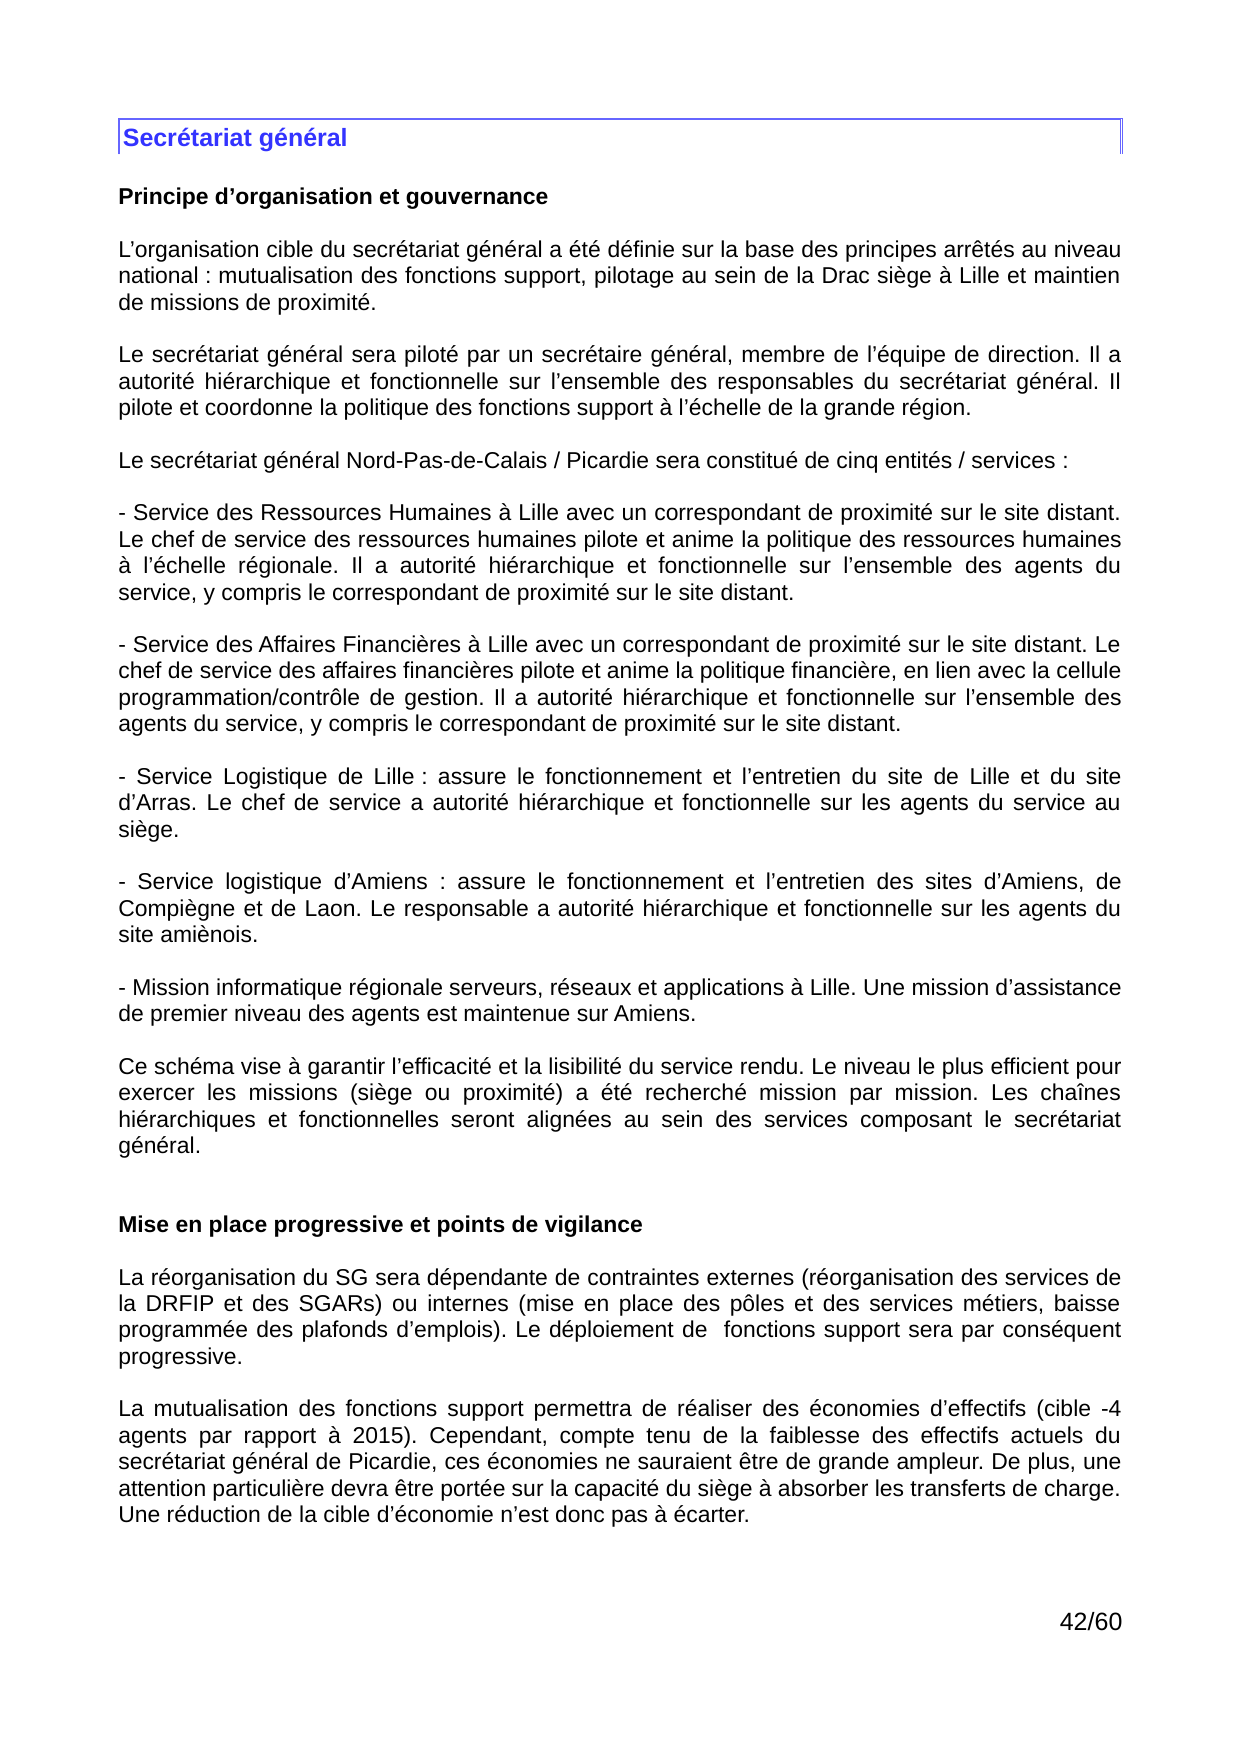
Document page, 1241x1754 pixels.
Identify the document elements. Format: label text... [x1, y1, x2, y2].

text - Service logistique d’Amiens : assure le fonctionnement et l’entretien des sites d’Amiens, de Compiègne et de Laon. Le responsable a autorité hiérarchique et fonctionnelle sur les agents du site amiènois. [118, 868, 1122, 947]
text L’organisation cible du secrétariat général a été définie sur la base des principes arrêtés au niveau national : mutualisation des fonctions support, pilotage au sein de la Drac siège à Lille et maintien de missions de proximité. [118, 236, 1122, 315]
text Secrétariat général [120, 120, 1120, 154]
text - Service des Affaires Financières à Lille avec un correspondant de proximité sur le site distant. Le chef de service des affaires financières pilote et anime la politique financière, en lien avec la cellule programmation/contrôle de gestion. Il a autorité hiérarchique et fonctionnelle sur l’ensemble des agents du service, y compris le correspondant de proximité sur le site distant. [118, 631, 1122, 737]
text La mutualisation des fonctions support permettra de réaliser des économies d’effectifs (cible -4 agents par rapport à 2015). Cependant, compte tenu de la faiblesse des effectifs actuels du secrétariat général de Picardie, ces économies ne sauraient être de grande ampleur. De plus, une attention particulière devra être portée sur la capacité du siège à absorber les transferts de charge. Une réduction de la cible d’économie n’est donc pas à écarter. [118, 1395, 1122, 1527]
text Le secrétariat général Nord-Pas-de-Calais / Picardie sera constitué de cinq entités / services : [118, 447, 1122, 473]
text Ce schéma vise à garantir l’efficacité et la lisibilité du service rendu. Le niveau le plus efficient pour exercer les missions (siège ou proximité) a été recherché mission par mission. Les chaînes hiérarchiques et fonctionnelles seront alignées au sein des services composant le secrétariat général. [118, 1053, 1122, 1158]
text Mise en place progressive et points de vigilance [118, 1211, 1122, 1237]
text La réorganisation du SG sera dépendante de contraintes externes (réorganisation des services de la DRFIP et des SGARs) ou internes (mise en place des pôles et des services métiers, baisse programmée des plafonds d’emplois). Le déploiement de fonctions support sera par conséquent progressive. [118, 1264, 1122, 1369]
text - Mission informatique régionale serveurs, réseaux et applications à Lille. Une mission d’assistance de premier niveau des agents est maintenue sur Amiens. [118, 974, 1122, 1026]
text Principe d’organisation et gouvernance [118, 183, 1122, 209]
text - Service Logistique de Lille : assure le fonctionnement et l’entretien du site de Lille et du site d’Arras. Le chef de service a autorité hiérarchique et fonctionnelle sur les agents du service au siège. [118, 763, 1122, 842]
text Le secrétariat général sera piloté par un secrétaire général, membre de l’équipe de direction. Il a autorité hiérarchique et fonctionnelle sur l’ensemble des responsables du secrétariat général. Il pilote et coordonne la politique des fonctions support à l’échelle de la grande région. [118, 341, 1122, 420]
text - Service des Ressources Humaines à Lille avec un correspondant de proximité sur le site distant. Le chef de service des ressources humaines pilote et anime la politique des ressources humaines à l’échelle régionale. Il a autorité hiérarchique et fonctionnelle sur l’ensemble des agents du service, y compris le correspondant de proximité sur le site distant. [118, 499, 1122, 605]
